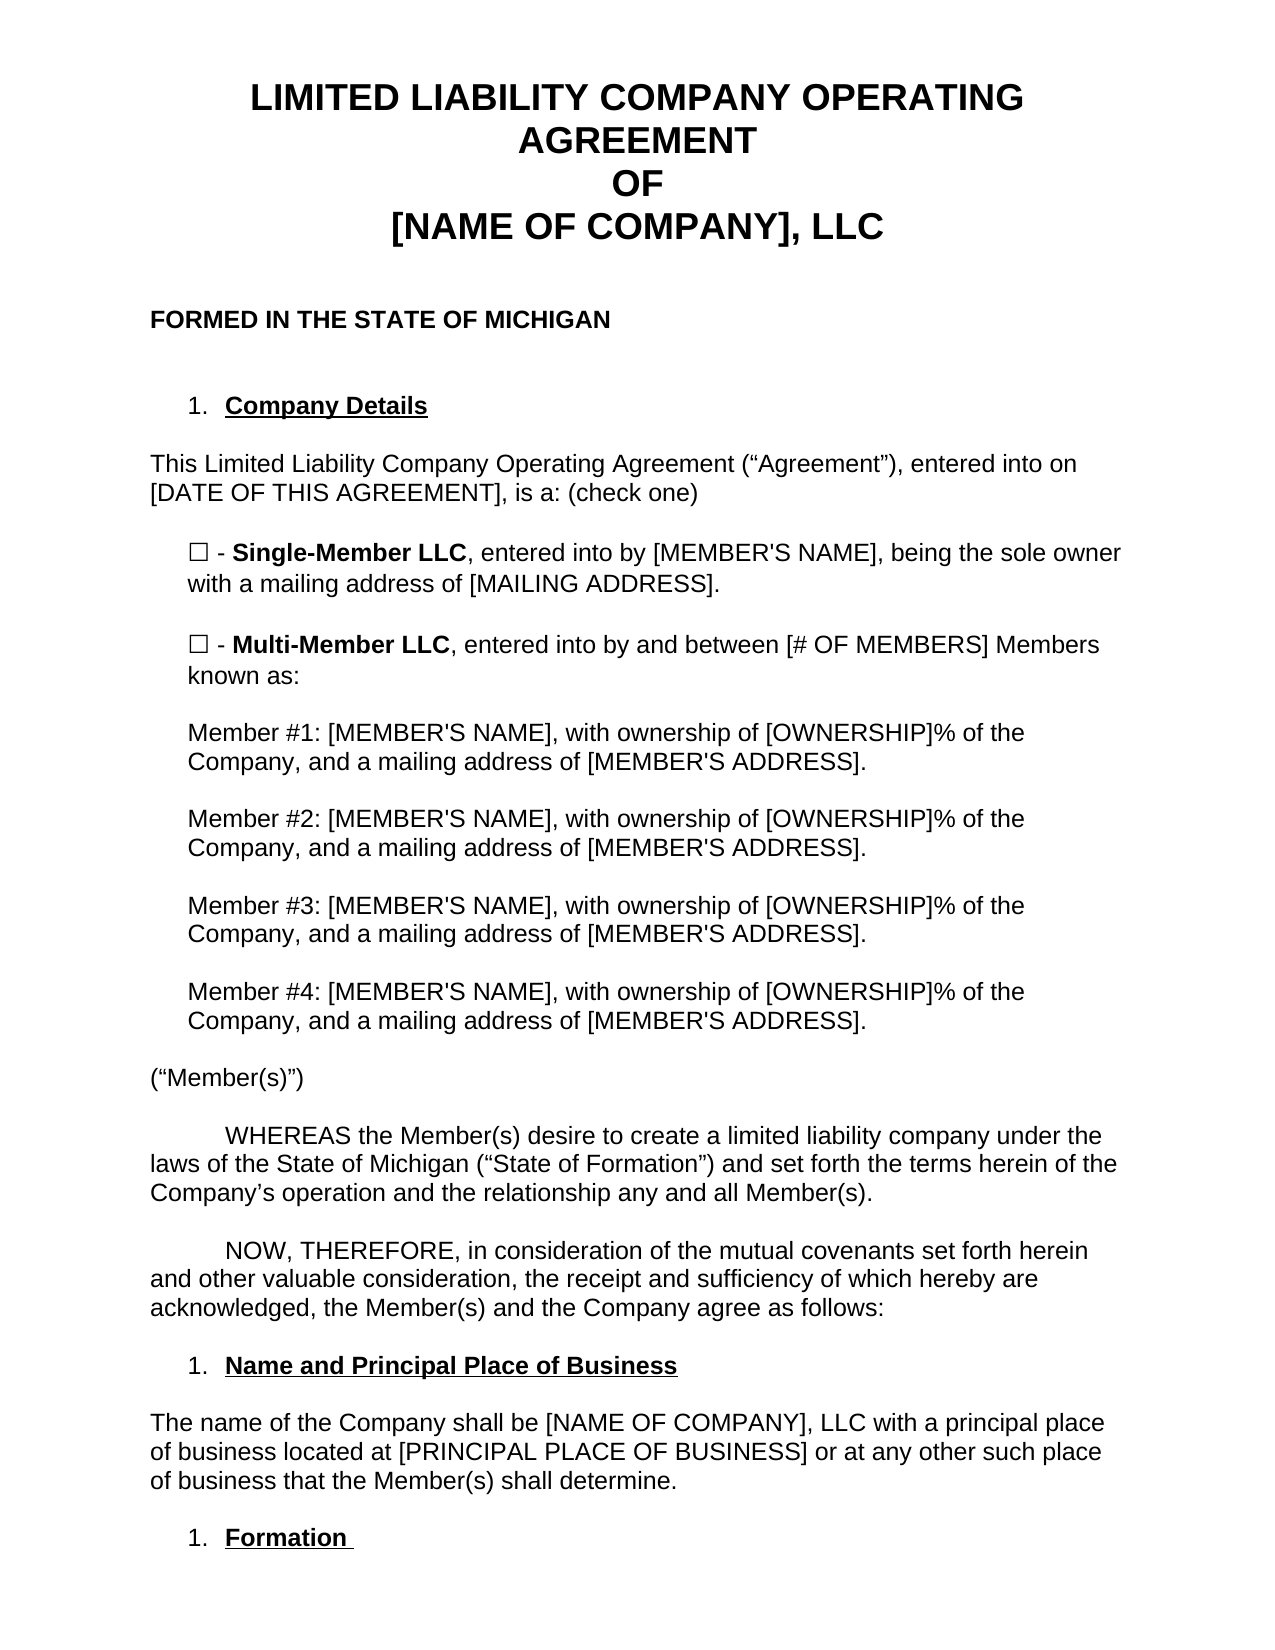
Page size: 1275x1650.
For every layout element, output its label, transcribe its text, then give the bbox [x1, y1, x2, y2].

text WHEREAS the Member(s) desire to create a limited liability company under the laws of the State of Michigan (“State of Formation”) and set forth the terms herein of the Company’s operation and the relationship any and all Member(s). [150, 1121, 1125, 1207]
text ☐ - Multi-Member LLC, entered into by and between [# OF MEMBERS] Members known as: [187, 627, 1125, 689]
text FORMED IN THE STATE OF MICHIGAN [150, 305, 1125, 334]
list Company Details [187, 391, 1125, 420]
list Name and Principal Place of Business [187, 1351, 1125, 1379]
text (“Member(s)”) [150, 1063, 1125, 1092]
text Member #4: [MEMBER'S NAME], with ownership of [OWNERSHIP]% of the Company, and a mailing address of [MEMBER'S ADDRESS]. [187, 977, 1125, 1034]
text The name of the Company shall be [NAME OF COMPANY], LLC with a principal place of business located at [PRINCIPAL PLACE OF BUSINESS] or at any other such place of business that the Member(s) shall determine. [150, 1408, 1125, 1494]
text OF [150, 161, 1125, 204]
text Member #3: [MEMBER'S NAME], with ownership of [OWNERSHIP]% of the Company, and a mailing address of [MEMBER'S ADDRESS]. [187, 891, 1125, 948]
text Member #2: [MEMBER'S NAME], with ownership of [OWNERSHIP]% of the Company, and a mailing address of [MEMBER'S ADDRESS]. [187, 804, 1125, 862]
text LIMITED LIABILITY COMPANY OPERATING AGREEMENT [150, 75, 1125, 161]
text This Limited Liability Company Operating Agreement (“Agreement”), entered into on [DATE OF THIS AGREEMENT], is a: (check one) [150, 449, 1125, 506]
text ☐ - Single-Member LLC, entered into by [MEMBER'S NAME], being the sole owner with a mailing address of [MAILING ADDRESS]. [187, 535, 1125, 598]
text [NAME OF COMPANY], LLC [150, 204, 1125, 247]
list Formation [187, 1523, 1125, 1552]
text NOW, THEREFORE, in consideration of the mutual covenants set forth herein and other valuable consideration, the receipt and sufficiency of which hereby are acknowledged, the Member(s) and the Company agree as follows: [150, 1236, 1125, 1322]
text Member #1: [MEMBER'S NAME], with ownership of [OWNERSHIP]% of the Company, and a mailing address of [MEMBER'S ADDRESS]. [187, 718, 1125, 776]
